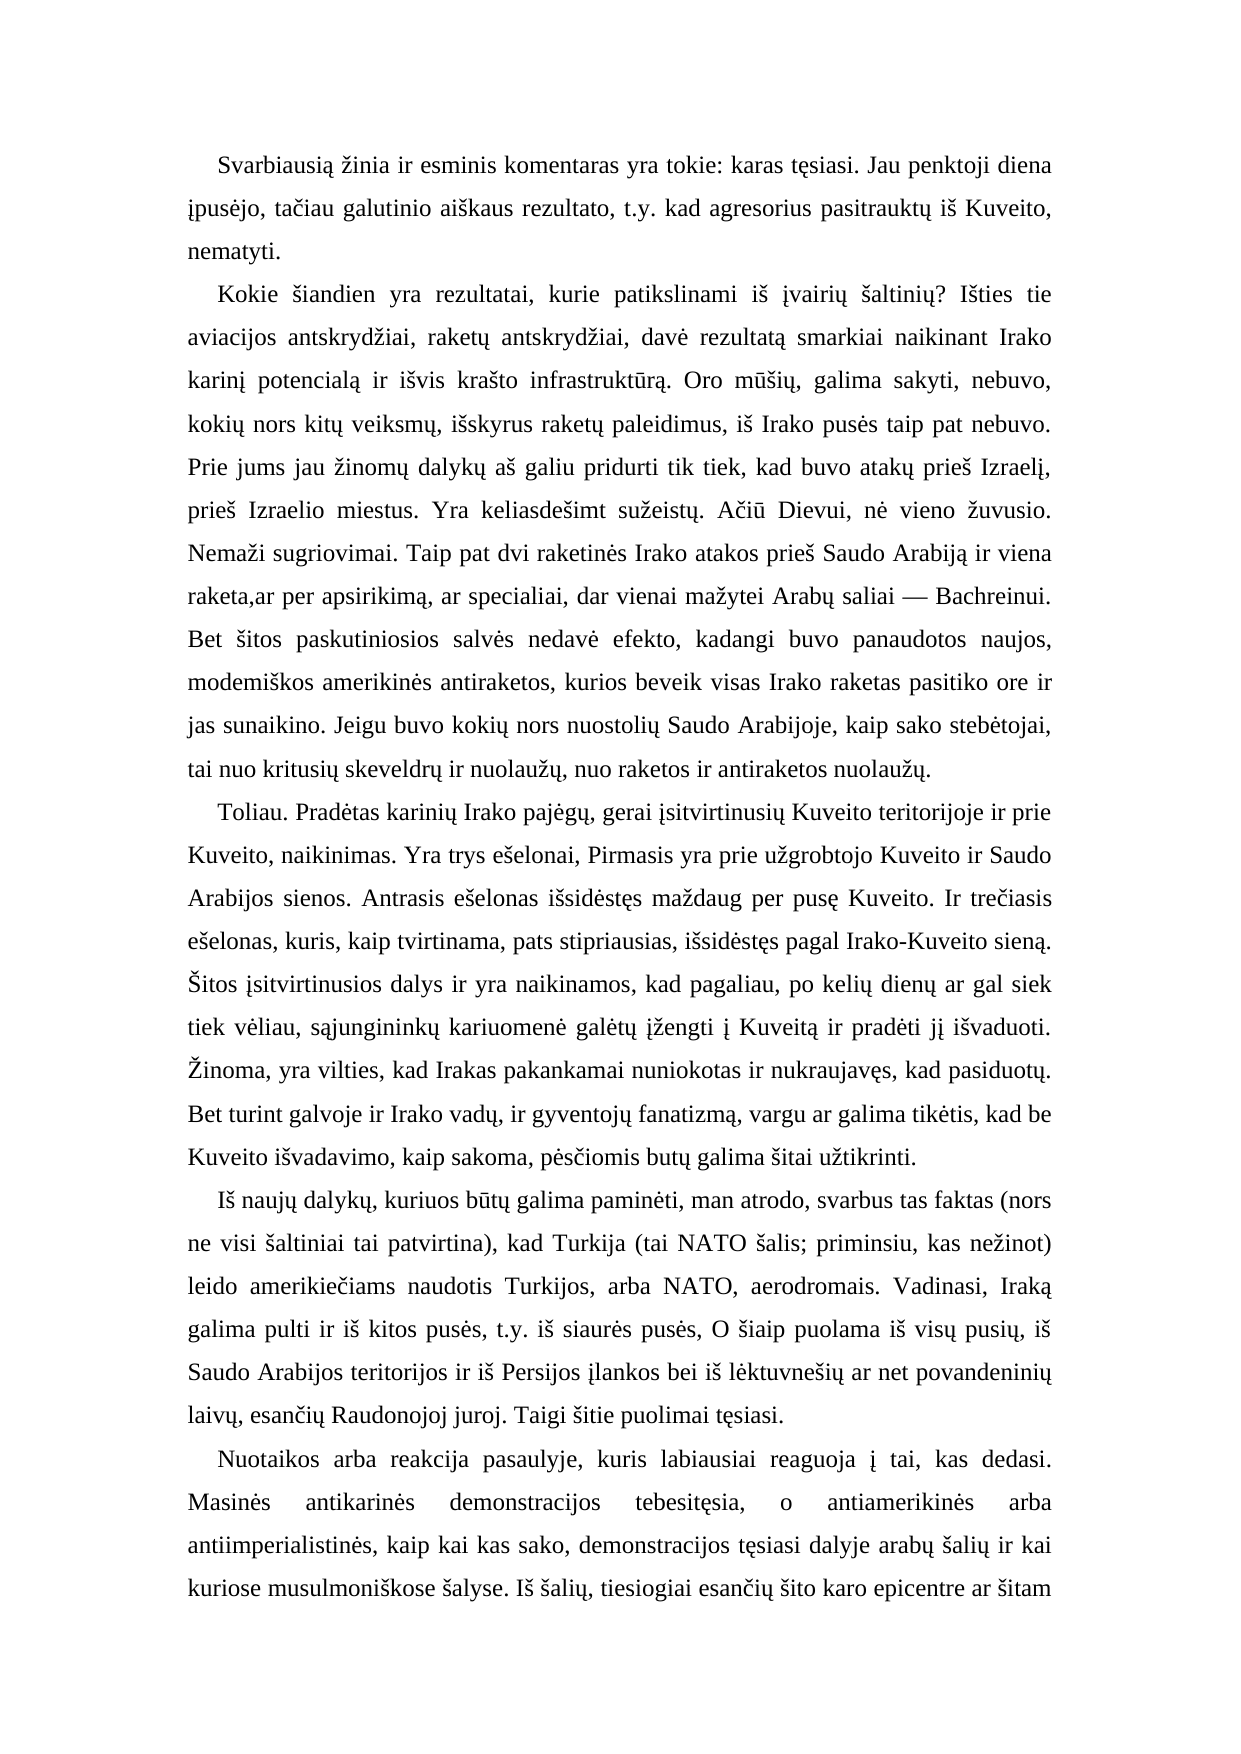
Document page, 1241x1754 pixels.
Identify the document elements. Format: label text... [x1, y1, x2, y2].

text Toliau. Pradėtas karinių Irako pajėgų, gerai įsitvirtinusių Kuveito teritorijoje ir prie Kuveito, naikinimas. Yra trys ešelonai, Pirmasis yra prie užgrobtojo Kuveito ir Saudo Arabijos sienos. Antrasis ešelonas išsidėstęs maždaug per pusę Kuveito. Ir trečiasis ešelonas, kuris, kaip tvirtinama, pats stipriausias, išsidėstęs pagal Irako-Kuveito sieną. Šitos įsitvirtinusios dalys ir yra naikinamos, kad pagaliau, po kelių dienų ar gal siek tiek vėliau, sąjungininkų kariuomenė galėtų įžengti į Kuveitą ir pradėti jį išvaduoti. Žinoma, yra vilties, kad Irakas pakankamai nuniokotas ir nukraujavęs, kad pasiduotų. Bet turint galvoje ir Irako vadų, ir gyventojų fanatizmą, vargu ar galima tikėtis, kad be Kuveito išvadavimo, kaip sakoma, pėsčiomis butų galima šitai užtikrinti. [187, 797, 1053, 1171]
text Nuotaikos arba reakcija pasaulyje, kuris labiausiai reaguoja į tai, kas dedasi. Masinės antikarinės demonstracijos tebesitęsia, о antiamerikinės arba antiimperialistinės, kaip kai kas sako, demonstracijos tęsiasi dalyje arabų šalių ir kai kuriose musulmoniškose šalyse. Iš šalių, tiesiogiai esančių šito karo epicentre ar šitam [187, 1444, 1053, 1602]
text Kokie šiandien yra rezultatai, kurie patikslinami iš įvairių šaltinių? Išties tie aviacijos antskrydžiai, raketų antskrydžiai, davė rezultatą smarkiai naikinant Irako karinį potencialą ir išvis krašto infrastruktūrą. Oro mūšių, galima sakyti, nebuvo, kokių nors kitų veiksmų, išskyrus raketų paleidimus, iš Irako pusės taip pat nebuvo. Prie jums jau žinomų dalykų aš galiu pridurti tik tiek, kad buvo atakų prieš Izraelį, prieš Izraelio miestus. Yra keliasdešimt sužeistų. Ačiū Dievui, nė vieno žuvusio. Nemaži sugriovimai. Taip pat dvi raketinės Irako atakos prieš Saudo Arabiją ir viena raketa,ar per apsirikimą, ar specialiai, dar vienai mažytei Arabų saliai — Bachreinui. Bet šitos paskutiniosios salvės nedavė efekto, kadangi buvo panaudotos naujos, modemiškos amerikinės antiraketos, kurios beveik visas Irako raketas pasitiko ore ir jas sunaikino. Jeigu buvo kokių nors nuostolių Saudo Arabijoje, kaip sako stebėtojai, tai nuo kritusių skeveldrų ir nuolaužų, nuo raketos ir antiraketos nuolaužų. [187, 279, 1053, 782]
text Svarbiausią žinia ir esminis komentaras yra tokie: karas tęsiasi. Jau penktoji diena įpusėjo, tačiau galutinio aiškaus rezultato, t.y. kad agresorius pasitrauktų iš Kuveito, nematyti. [187, 150, 1053, 265]
text Iš naujų dalykų, kuriuos būtų galima paminėti, man atrodo, svarbus tas faktas (nors ne visi šaltiniai tai patvirtina), kad Turkija (tai NATO šalis; priminsiu, kas nežinot) leido amerikiečiams naudotis Turkijos, arba NATO, aerodromais. Vadinasi, Iraką galima pulti ir iš kitos pusės, t.y. iš siaurės pusės, O šiaip puolama iš visų pusių, iš Saudo Arabijos teritorijos ir iš Persijos įlankos bei iš lėktuvnešių ar net povandeninių laivų, esančių Raudonojoj juroj. Taigi šitie puolimai tęsiasi. [187, 1185, 1053, 1429]
